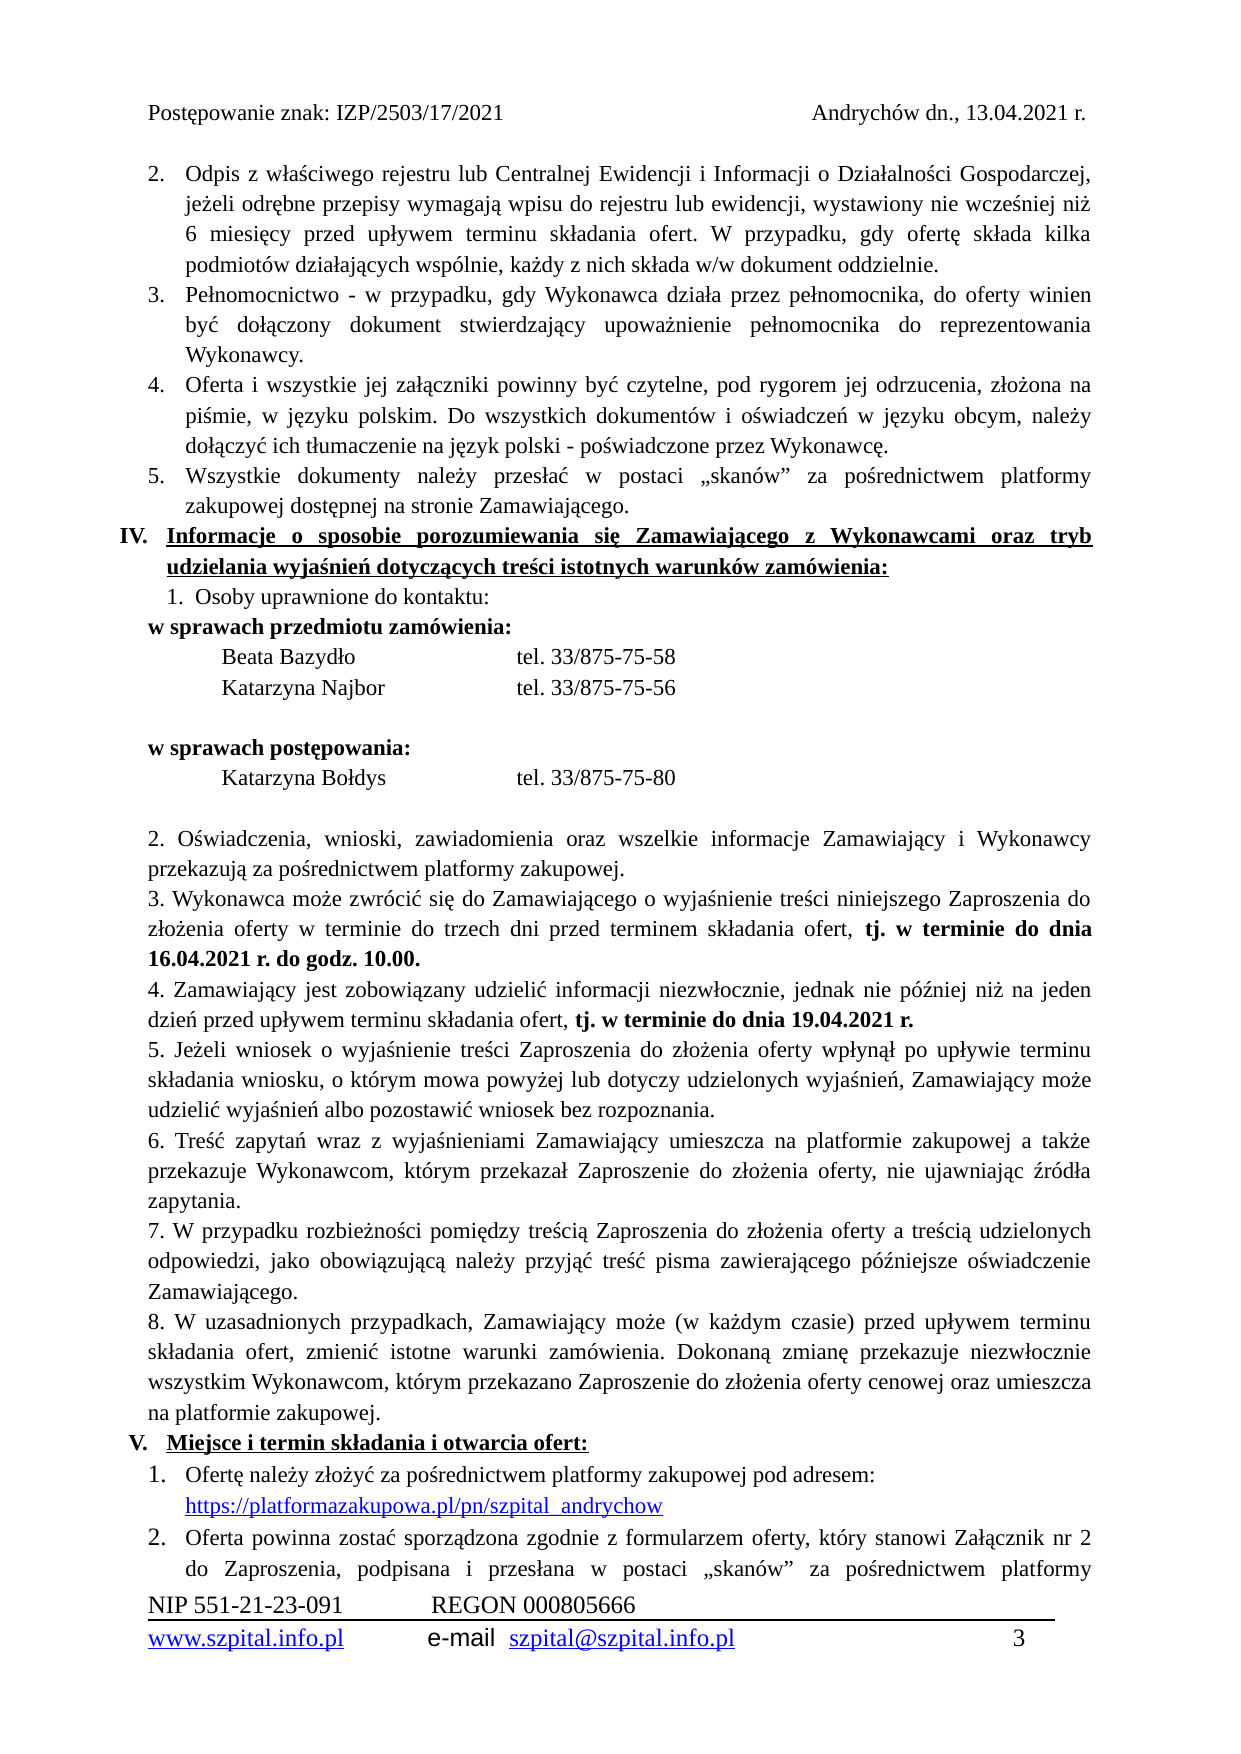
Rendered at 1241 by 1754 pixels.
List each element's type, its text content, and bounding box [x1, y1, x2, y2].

list Pełnomocnictwo - w przypadku, gdy Wykonawca działa przez pełnomocnika, do oferty winien być dołączony dokument stwierdzający upoważnienie pełnomocnika do reprezentowania Wykonawcy. [148, 281, 1093, 368]
list Ofertę należy złożyć za pośrednictwem platformy zakupowej pod adresem: [148, 1459, 1093, 1488]
list Informacje o sposobie porozumiewania się Zamawiającego z Wykonawcami oraz tryb udzielania wyjaśnień dotyczących treści istotnych warunków zamówienia: [148, 523, 1093, 579]
text 7. W przypadku rozbieżności pomiędzy treścią Zaproszenia do złożenia oferty a treścią udzielonych odpowiedzi, jako obowiązującą należy przyjąć treść pisma zawierającego późniejsze oświadczenie Zamawiającego. [148, 1217, 1093, 1304]
text 3. Wykonawca może zwrócić się do Zamawiającego o wyjaśnienie treści niniejszego Zaproszenia do złożenia oferty w terminie do trzech dni przed terminem składania ofert, tj. w terminie do dnia 16.04.2021 r. do godz. 10.00. [148, 885, 1093, 972]
text 4. Zamawiający jest zobowiązany udzielić informacji niezwłocznie, jednak nie później niż na jeden dzień przed upływem terminu składania ofert, tj. w terminie do dnia 19.04.2021 r. [148, 976, 1093, 1032]
text https://platformazakupowa.pl/pn/szpital_andrychow [185, 1492, 1093, 1518]
text 8. W uzasadnionych przypadkach, Zamawiający może (w każdym czasie) przed upływem terminu składania ofert, zmienić istotne warunki zamówienia. Dokonaną zmianę przekazuje niezwłocznie wszystkim Wykonawcom, którym przekazano Zaproszenie do złożenia oferty cenowej oraz umieszcza na platformie zakupowej. [148, 1308, 1093, 1425]
text Katarzyna Bołdys tel. 33/875-75-80 [148, 764, 1093, 791]
text w sprawach postępowania: [148, 734, 1093, 760]
text Katarzyna Najbor tel. 33/875-75-56 [148, 674, 1093, 700]
text 5. Jeżeli wniosek o wyjaśnienie treści Zaproszenia do złożenia oferty wpłynął po upływie terminu składania wniosku, o którym mowa powyżej lub dotyczy udzielonych wyjaśnień, Zamawiający może udzielić wyjaśnień albo pozostawić wniosek bez rozpoznania. [148, 1036, 1093, 1123]
text Beata Bazydło tel. 33/875-75-58 [148, 643, 1093, 670]
list Oferta powinna zostać sporządzona zgodnie z formularzem oferty, który stanowi Załącznik nr 2 do Zaproszenia, podpisana i przesłana w postaci „skanów” za pośrednictwem platformy [148, 1522, 1093, 1581]
list Wszystkie dokumenty należy przesłać w postaci „skanów” za pośrednictwem platformy zakupowej dostępnej na stronie Zamawiającego. [148, 462, 1093, 519]
text w sprawach przedmiotu zamówienia: [148, 613, 1093, 639]
text 1. Osoby uprawnione do kontaktu: [166, 583, 1093, 609]
text 2. Oświadczenia, wnioski, zawiadomienia oraz wszelkie informacje Zamawiający i Wykonawcy przekazują za pośrednictwem platformy zakupowej. [148, 825, 1093, 881]
list Odpis z właściwego rejestru lub Centralnej Ewidencji i Informacji o Działalności Gospodarczej, jeżeli odrębne przepisy wymagają wpisu do rejestru lub ewidencji, wystawiony nie wcześniej niż 6 miesięcy przed upływem terminu składania ofert. W przypadku, gdy ofertę składa kilka podmiotów działających wspólnie, każdy z nich składa w/w dokument oddzielnie. [148, 160, 1093, 277]
list Miejsce i termin składania i otwarcia ofert: [148, 1429, 1093, 1455]
text 6. Treść zapytań wraz z wyjaśnieniami Zamawiający umieszcza na platformie zakupowej a także przekazuje Wykonawcom, którym przekazał Zaproszenie do złożenia oferty, nie ujawniając źródła zapytania. [148, 1127, 1093, 1213]
list Oferta i wszystkie jej załączniki powinny być czytelne, pod rygorem jej odrzucenia, złożona na piśmie, w języku polskim. Do wszystkich dokumentów i oświadczeń w języku obcym, należy dołączyć ich tłumaczenie na język polski - poświadczone przez Wykonawcę. [148, 372, 1093, 458]
